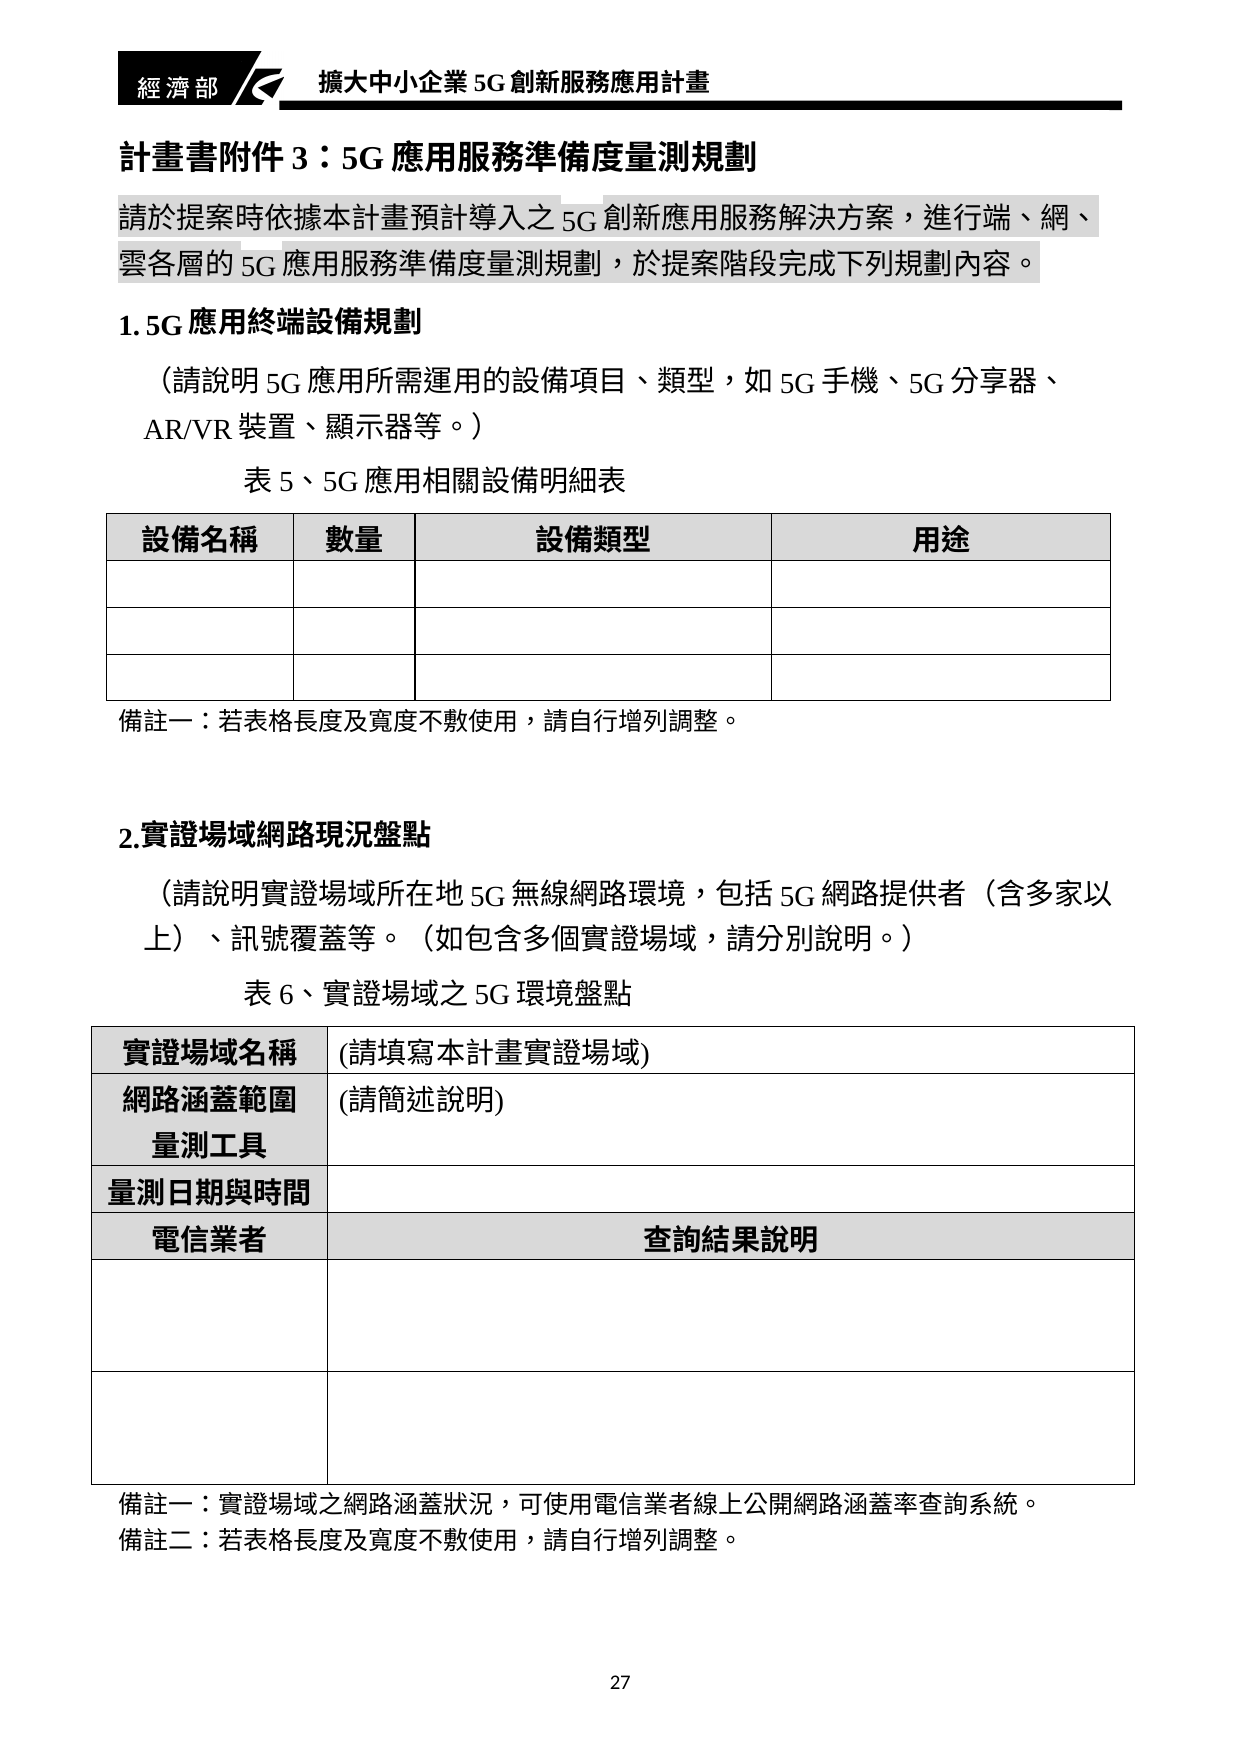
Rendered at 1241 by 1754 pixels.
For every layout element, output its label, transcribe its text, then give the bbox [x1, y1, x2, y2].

table_cell 電信業者 [92, 1213, 327, 1259]
table_header 設備類型 [416, 514, 771, 560]
table_cell [416, 655, 771, 700]
table_cell [772, 561, 1110, 607]
table_cell [772, 608, 1110, 653]
table_cell 量測日期與時間 [92, 1166, 327, 1212]
text 備註二：若表格長度及寬度不敷使用，請自行增列調整。 [118, 1521, 1122, 1557]
table_cell [416, 608, 771, 653]
table_cell [294, 608, 414, 653]
table_header (請填寫本計畫實證場域) [328, 1027, 1134, 1073]
text 表 6、實證場域之5G環境盤點 [243, 971, 1122, 1013]
table_cell [294, 655, 414, 700]
text （請說明5G應用所需運用的設備項目、類型，如5G手機、5G分享器、AR/VR裝置、顯示器等。） [143, 354, 1122, 446]
text 備註一：實證場域之網路涵蓋狀況，可使用電信業者線上公開網路涵蓋率查詢系統。 [118, 1485, 1122, 1521]
text 備註一：若表格長度及寬度不敷使用，請自行增列調整。 [118, 701, 1122, 738]
table_cell [294, 561, 414, 607]
table_cell [92, 1372, 327, 1483]
table_cell [107, 608, 293, 653]
picture [118, 51, 284, 105]
table_cell (請簡述說明) [328, 1074, 1134, 1165]
table_cell [107, 655, 293, 700]
text 1. 5G應用終端設備規劃 [118, 296, 1122, 341]
table_header 實證場域名稱 [92, 1027, 327, 1073]
table_cell 網路涵蓋範圍 量測工具 [92, 1074, 327, 1165]
table_header 設備名稱 [107, 514, 293, 560]
table_header 數量 [294, 514, 414, 560]
table_cell [328, 1260, 1134, 1371]
text 表 5、5G應用相關設備明細表 [243, 458, 1122, 500]
text 2.實證場域網路現況盤點 [118, 808, 1122, 854]
subtitle 計畫書附件3：5G應用服務準備度量測規劃 [118, 131, 1122, 179]
table_cell [772, 655, 1110, 700]
text （請說明實證場域所在地5G無線網路環境，包括5G網路提供者（含多家以上）、訊號覆蓋等。（如包含多個實證場域，請分別說明。） [143, 867, 1122, 958]
table_cell [328, 1166, 1134, 1212]
text 請於提案時依據本計畫預計導入之5G創新應用服務解決方案，進行端、網、雲各層的5G應用服務準備度量測規劃，於提案階段完成下列規劃內容。 [118, 191, 1122, 283]
table_header 用途 [772, 514, 1110, 560]
table_cell [416, 561, 771, 607]
table_cell [328, 1372, 1134, 1483]
table_cell [107, 561, 293, 607]
table_cell 查詢結果說明 [328, 1213, 1134, 1259]
table_cell [92, 1260, 327, 1371]
